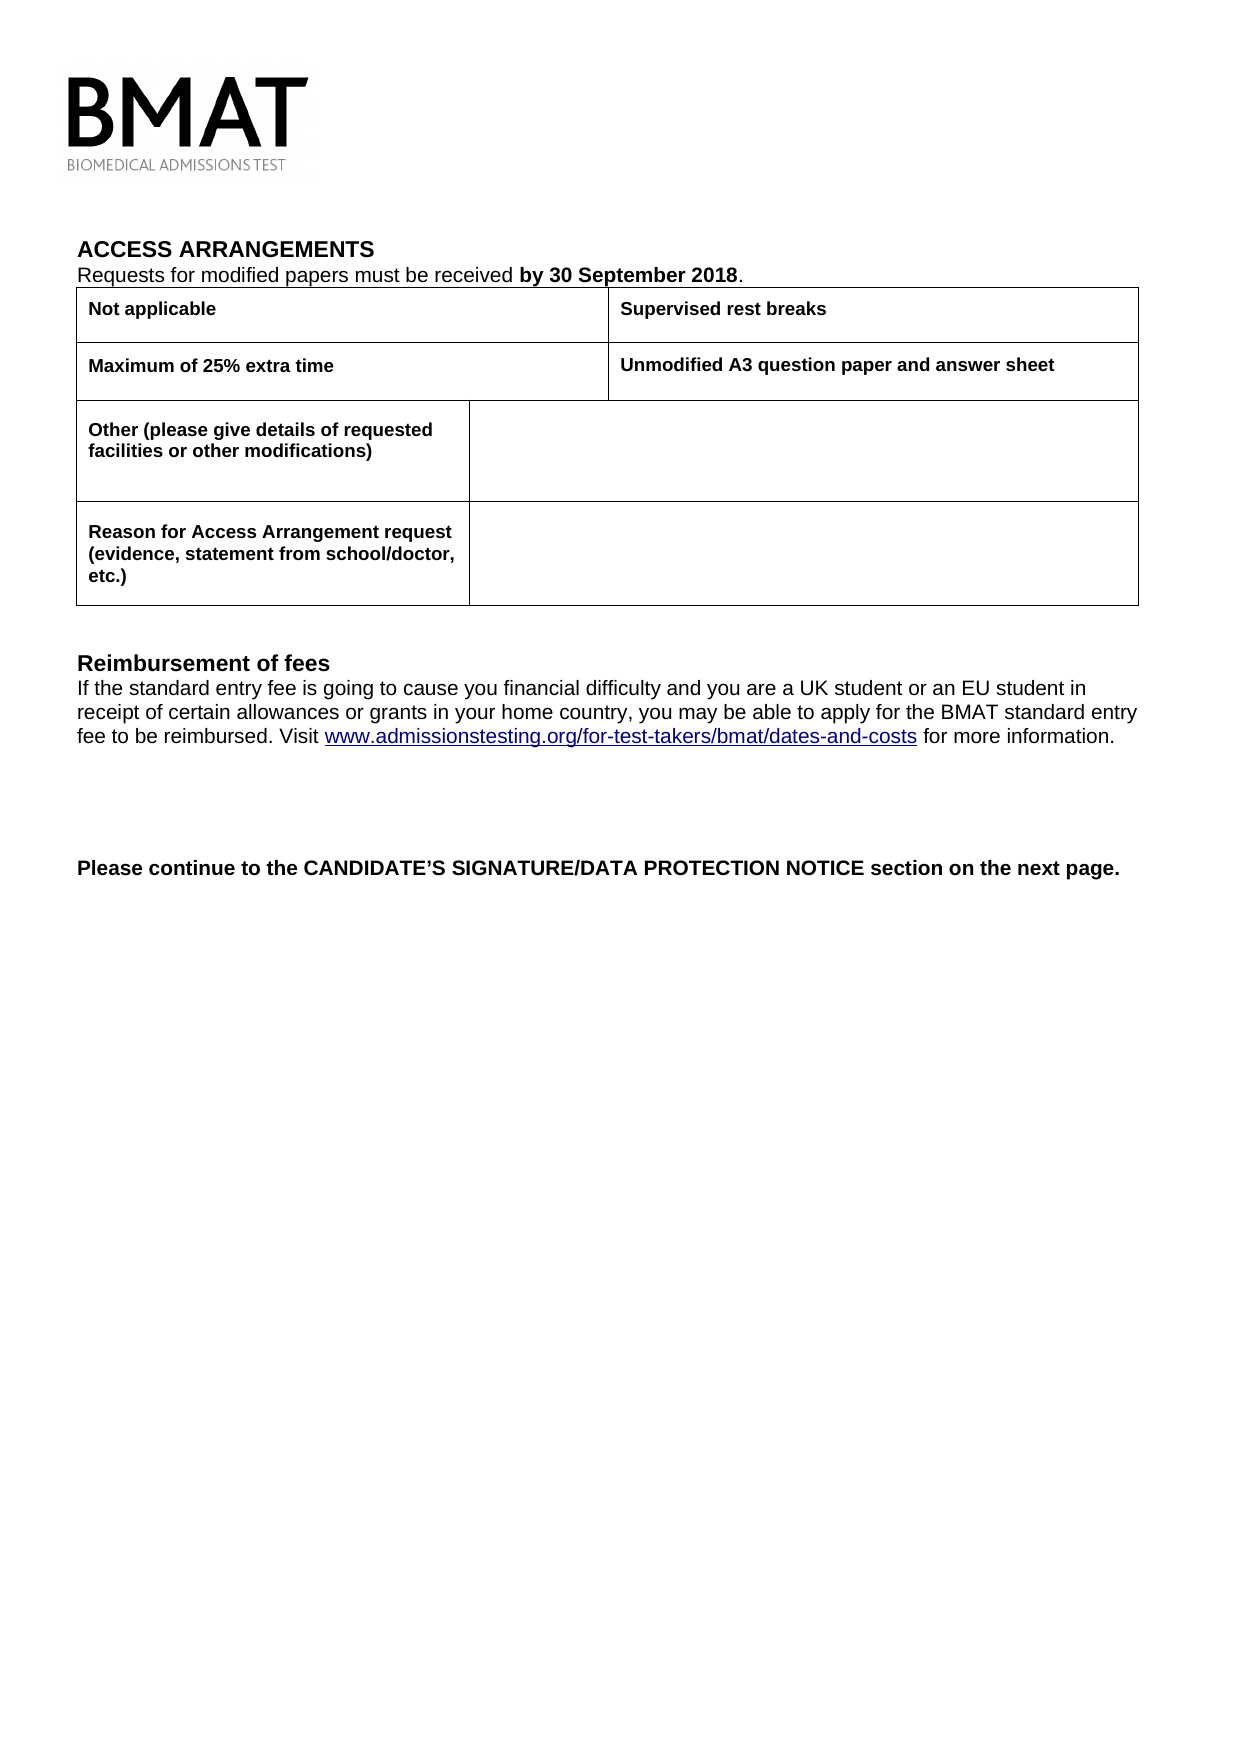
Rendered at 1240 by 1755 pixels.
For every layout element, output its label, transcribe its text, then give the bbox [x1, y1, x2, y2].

table_cell Other (please give details of requested facilities or other modifications) [77, 401, 469, 501]
table_header Supervised rest breaks [609, 288, 1138, 342]
table_header Not applicable [77, 288, 608, 342]
table_cell [470, 401, 1138, 501]
text Reimbursement of fees [77, 649, 1139, 676]
text Requests for modified papers must be received by 30 September 2018. [77, 263, 1139, 287]
table_cell Reason for Access Arrangement request (evidence, statement from school/doctor, etc.) [77, 502, 469, 605]
table_cell Maximum of 25% extra time [77, 343, 608, 400]
text Please continue to the CANDIDATE’S SIGNATURE/DATA PROTECTION NOTICE section on the next page. [77, 856, 1139, 879]
table_cell [470, 502, 1138, 605]
table_cell Unmodified A3 question paper and answer sheet [609, 343, 1138, 400]
text ACCESS ARRANGEMENTS [77, 236, 1139, 263]
text If the standard entry fee is going to cause you financial difficulty and you are a UK student or an EU student in receipt of certain allowances or grants in your home country, you may be able to apply for the BMAT standard entry fee to be reimbursed. Visit www.admissionstesting.org/for-test-takers/bmat/dates-and-costs for more information. [77, 676, 1139, 748]
